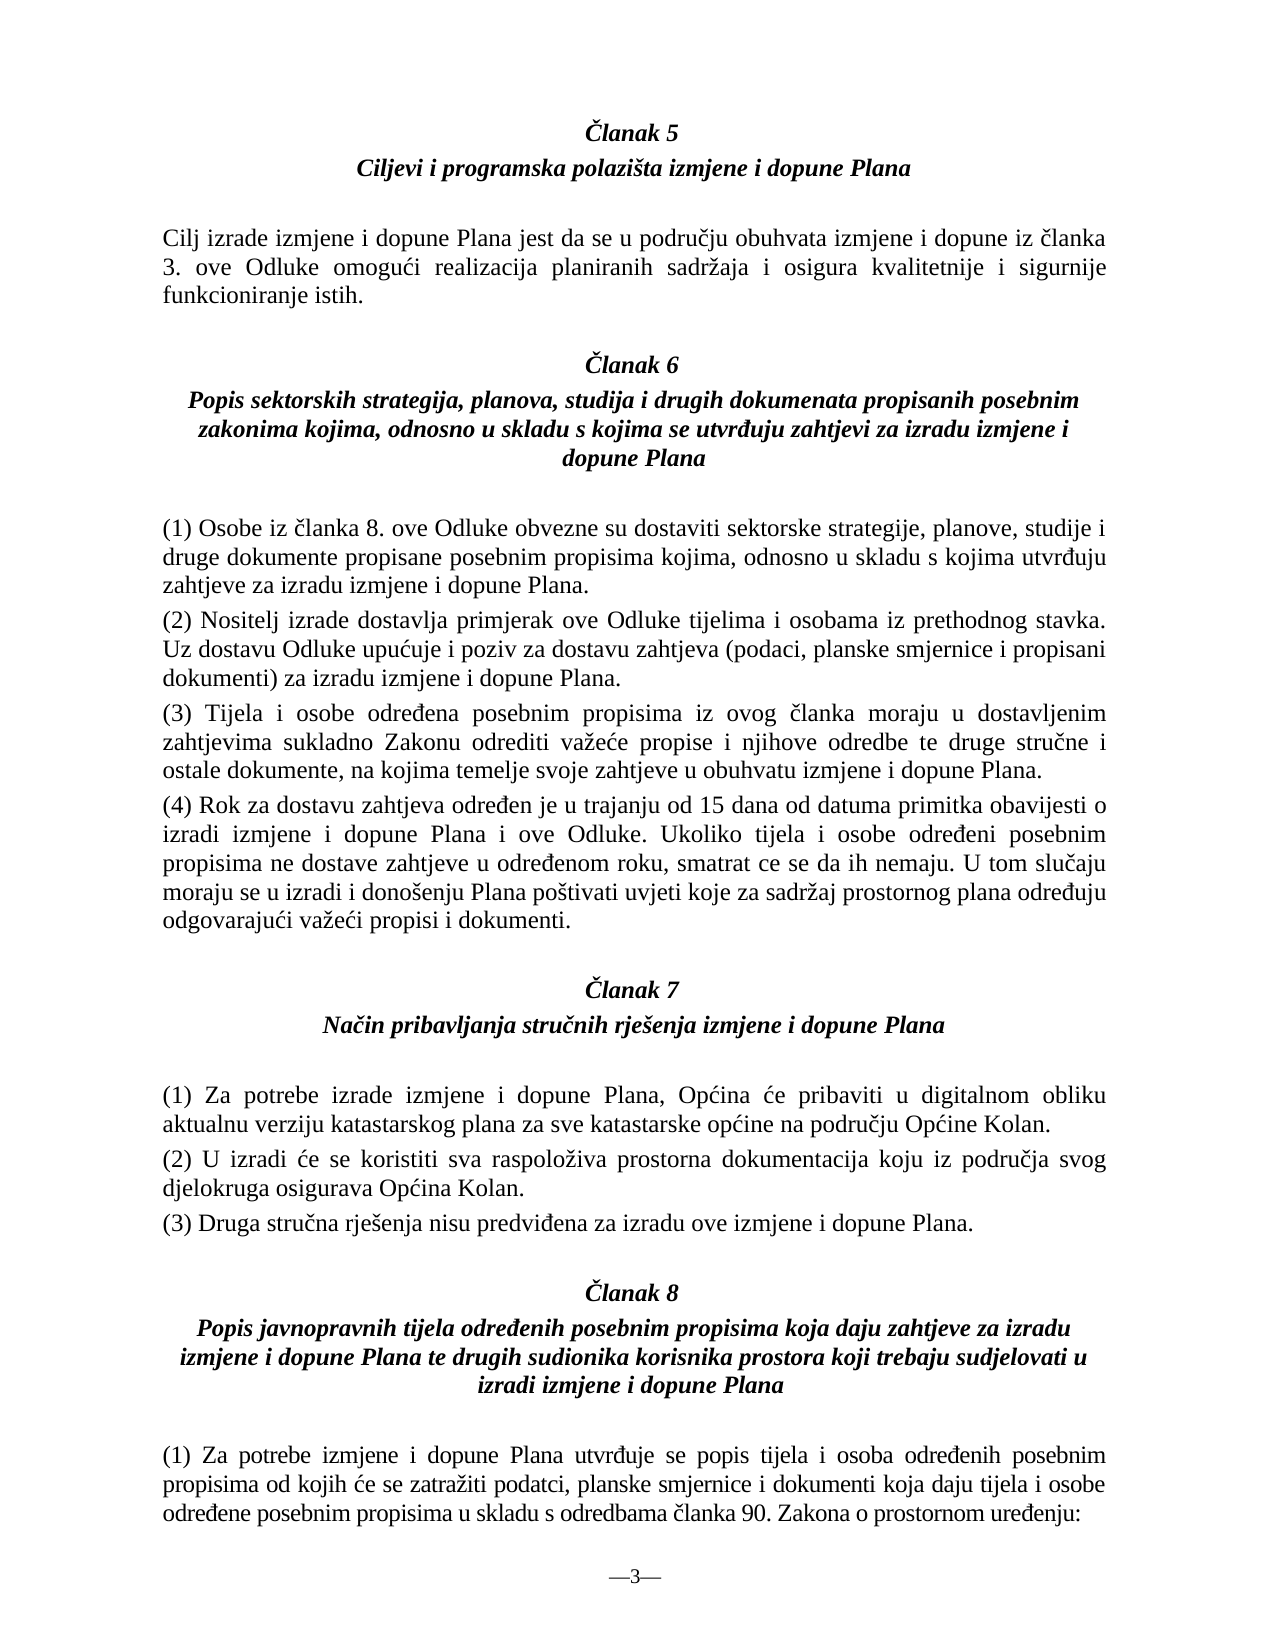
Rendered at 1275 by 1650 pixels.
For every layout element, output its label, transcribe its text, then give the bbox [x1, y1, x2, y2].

text Popis javnopravnih tijela određenih posebnim propisima koja daju zahtjeve za izradu izmjene i dopune Plana te drugih sudionika korisnika prostora koji trebaju sudjelovati u izradi izmjene i dopune Plana [162, 1313, 1107, 1399]
text (2) U izradi će se koristiti sva raspoloživa prostorna dokumentacija koju iz područja svog djelokruga osigurava Općina Kolan. [162, 1144, 1107, 1202]
text (1) Osobe iz članka 8. ove Odluke obvezne su dostaviti sektorske strategije, planove, studije i druge dokumente propisane posebnim propisima kojima, odnosno u skladu s kojima utvrđuju zahtjeve za izradu izmjene i dopune Plana. [162, 513, 1107, 599]
text (3) Druga stručna rješenja nisu predviđena za izradu ove izmjene i dopune Plana. [162, 1208, 1107, 1237]
text Ciljevi i programska polazišta izmjene i dopune Plana [162, 153, 1107, 182]
text Popis sektorskih strategija, planova, studija i drugih dokumenata propisanih posebnim zakonima kojima, odnosno u skladu s kojima se utvrđuju zahtjevi za izradu izmjene i dopune Plana [162, 386, 1107, 472]
text Članak 8 [162, 1278, 1107, 1307]
text Način pribavljanja stručnih rješenja izmjene i dopune Plana [162, 1011, 1107, 1039]
text (3) Tijela i osobe određena posebnim propisima iz ovog članka moraju u dostavljenim zahtjevima sukladno Zakonu odrediti važeće propise i njihove odredbe te druge stručne i ostale dokumente, na kojima temelje svoje zahtjeve u obuhvatu izmjene i dopune Plana. [162, 698, 1107, 784]
text (1) Za potrebe izrade izmjene i dopune Plana, Općina će pribaviti u digitalnom obliku aktualnu verziju katastarskog plana za sve katastarske općine na području Općine Kolan. [162, 1081, 1107, 1138]
text Članak 6 [162, 351, 1107, 379]
text (2) Nositelj izrade dostavlja primjerak ove Odluke tijelima i osobama iz prethodnog stavka. Uz dostavu Odluke upućuje i poziv za dostavu zahtjeva (podaci, planske smjernice i propisani dokumenti) za izradu izmjene i dopune Plana. [162, 606, 1107, 692]
text Članak 5 [162, 118, 1107, 147]
text Cilj izrade izmjene i dopune Plana jest da se u području obuhvata izmjene i dopune iz članka 3. ove Odluke omogući realizacija planiranih sadržaja i osigura kvalitetnije i sigurnije funkcioniranje istih. [162, 223, 1107, 309]
text (4) Rok za dostavu zahtjeva određen je u trajanju od 15 dana od datuma primitka obavijesti o izradi izmjene i dopune Plana i ove Odluke. Ukoliko tijela i osobe određeni posebnim propisima ne dostave zahtjeve u određenom roku, smatrat ce se da ih nemaju. U tom slučaju moraju se u izradi i donošenju Plana poštivati uvjeti koje za sadržaj prostornog plana određuju odgovarajući važeći propisi i dokumenti. [162, 791, 1107, 934]
text (1) Za potrebe izmjene i dopune Plana utvrđuje se popis tijela i osoba određenih posebnim propisima od kojih će se zatražiti podatci, planske smjernice i dokumenti koja daju tijela i osobe određene posebnim propisima u skladu s odredbama članka 90. Zakona o prostornom uređenju: [162, 1441, 1107, 1527]
text Članak 7 [162, 976, 1107, 1004]
